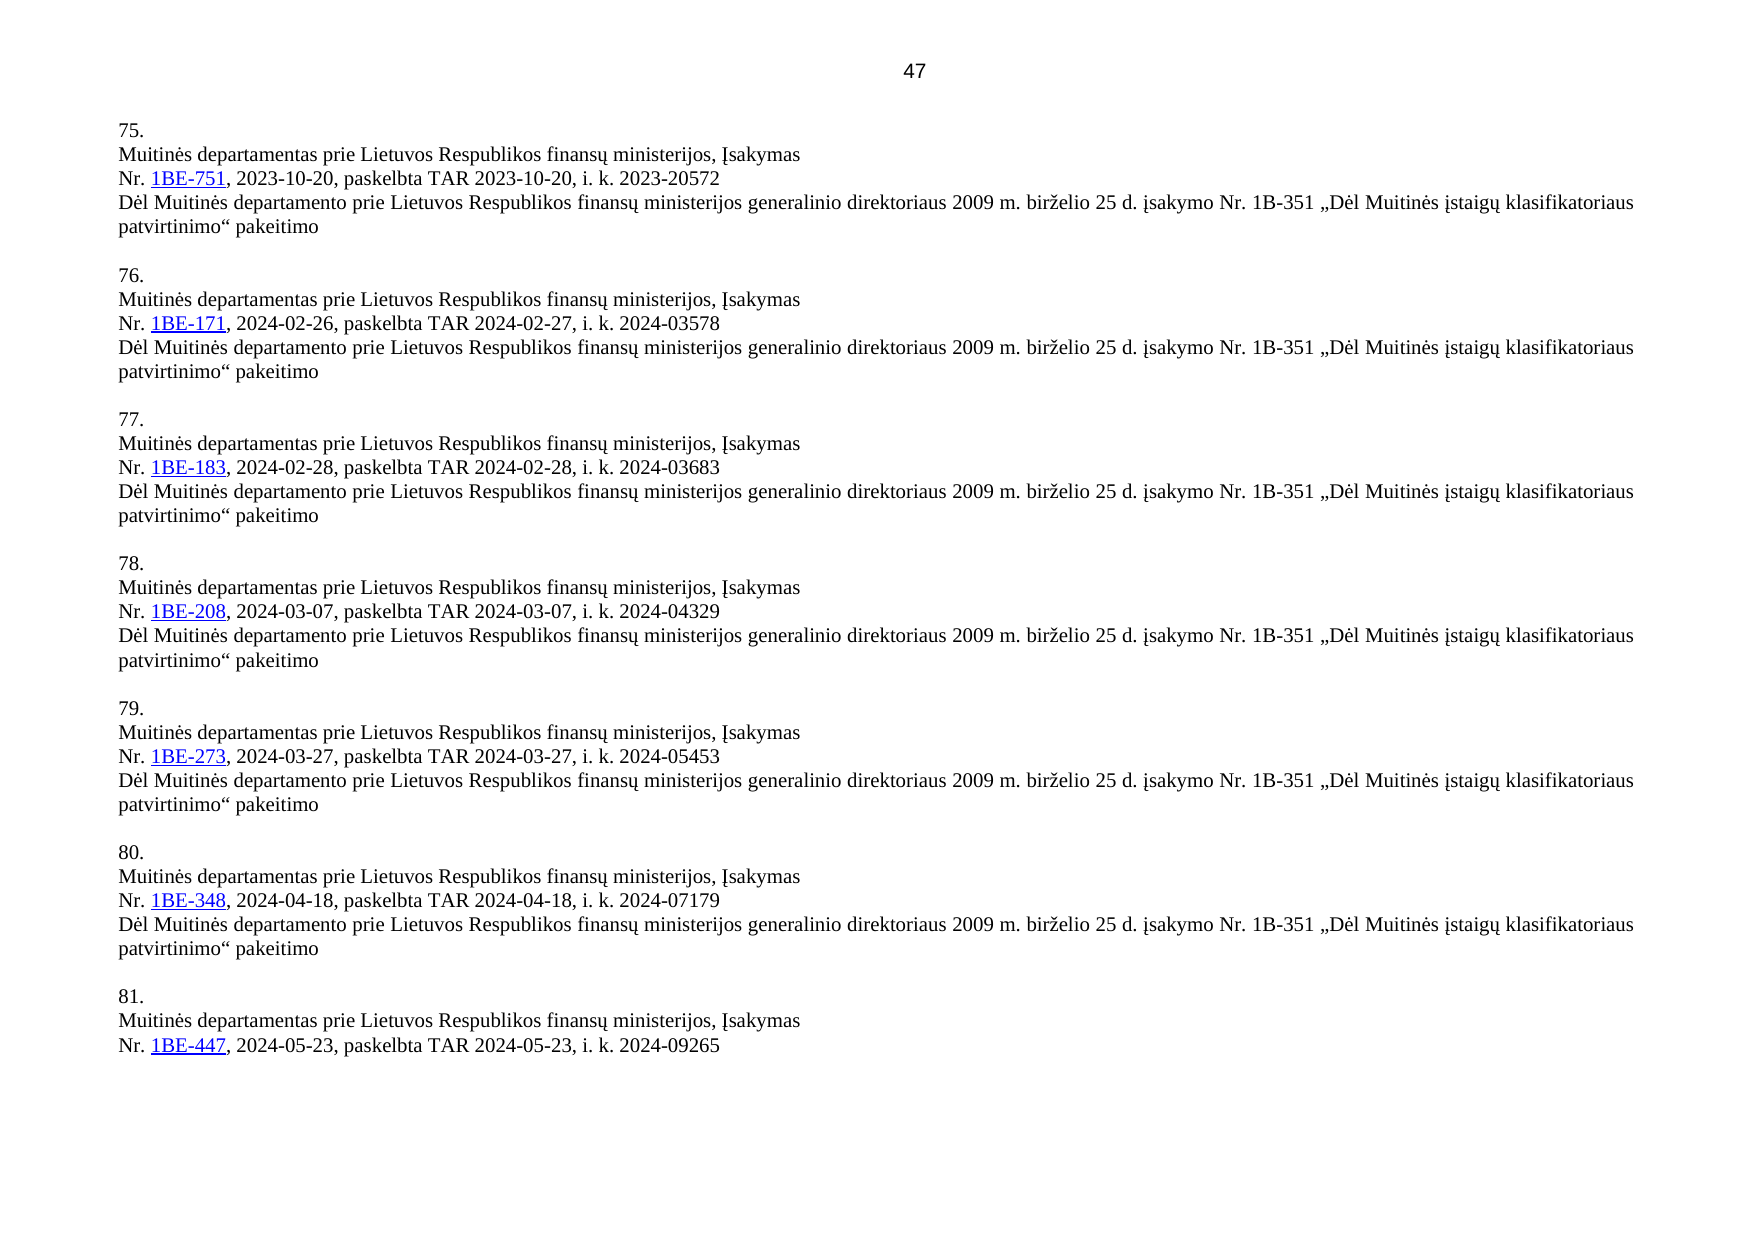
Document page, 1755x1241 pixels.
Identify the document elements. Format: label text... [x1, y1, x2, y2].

text 79. [118, 696, 1636, 720]
text Nr. 1BE-171, 2024-02-26, paskelbta TAR 2024-02-27, i. k. 2024-03578 [118, 311, 1636, 335]
text Nr. 1BE-183, 2024-02-28, paskelbta TAR 2024-02-28, i. k. 2024-03683 [118, 455, 1636, 479]
text Muitinės departamentas prie Lietuvos Respublikos finansų ministerijos, Įsakymas [118, 575, 1636, 599]
text Nr. 1BE-447, 2024-05-23, paskelbta TAR 2024-05-23, i. k. 2024-09265 [118, 1032, 1636, 1057]
text Nr. 1BE-208, 2024-03-07, paskelbta TAR 2024-03-07, i. k. 2024-04329 [118, 599, 1636, 623]
text 78. [118, 551, 1636, 575]
text Muitinės departamentas prie Lietuvos Respublikos finansų ministerijos, Įsakymas [118, 431, 1636, 455]
text 77. [118, 407, 1636, 431]
text 80. [118, 840, 1636, 864]
text Nr. 1BE-348, 2024-04-18, paskelbta TAR 2024-04-18, i. k. 2024-07179 [118, 888, 1636, 912]
text 75. [118, 118, 1636, 142]
text Dėl Muitinės departamento prie Lietuvos Respublikos finansų ministerijos generalinio direktoriaus 2009 m. birželio 25 d. įsakymo Nr. 1B-351 „Dėl Muitinės įstaigų klasifikatoriaus patvirtinimo“ pakeitimo [118, 479, 1636, 527]
text Dėl Muitinės departamento prie Lietuvos Respublikos finansų ministerijos generalinio direktoriaus 2009 m. birželio 25 d. įsakymo Nr. 1B-351 „Dėl Muitinės įstaigų klasifikatoriaus patvirtinimo“ pakeitimo [118, 768, 1636, 816]
text Nr. 1BE-751, 2023-10-20, paskelbta TAR 2023-10-20, i. k. 2023-20572 [118, 166, 1636, 190]
text Muitinės departamentas prie Lietuvos Respublikos finansų ministerijos, Įsakymas [118, 720, 1636, 744]
text Muitinės departamentas prie Lietuvos Respublikos finansų ministerijos, Įsakymas [118, 287, 1636, 311]
text Dėl Muitinės departamento prie Lietuvos Respublikos finansų ministerijos generalinio direktoriaus 2009 m. birželio 25 d. įsakymo Nr. 1B-351 „Dėl Muitinės įstaigų klasifikatoriaus patvirtinimo“ pakeitimo [118, 190, 1636, 238]
text Dėl Muitinės departamento prie Lietuvos Respublikos finansų ministerijos generalinio direktoriaus 2009 m. birželio 25 d. įsakymo Nr. 1B-351 „Dėl Muitinės įstaigų klasifikatoriaus patvirtinimo“ pakeitimo [118, 623, 1636, 672]
text Dėl Muitinės departamento prie Lietuvos Respublikos finansų ministerijos generalinio direktoriaus 2009 m. birželio 25 d. įsakymo Nr. 1B-351 „Dėl Muitinės įstaigų klasifikatoriaus patvirtinimo“ pakeitimo [118, 912, 1636, 960]
text 81. [118, 984, 1636, 1008]
text Muitinės departamentas prie Lietuvos Respublikos finansų ministerijos, Įsakymas [118, 142, 1636, 166]
text Muitinės departamentas prie Lietuvos Respublikos finansų ministerijos, Įsakymas [118, 864, 1636, 888]
text Muitinės departamentas prie Lietuvos Respublikos finansų ministerijos, Įsakymas [118, 1008, 1636, 1032]
text 76. [118, 262, 1636, 287]
text Nr. 1BE-273, 2024-03-27, paskelbta TAR 2024-03-27, i. k. 2024-05453 [118, 744, 1636, 768]
text Dėl Muitinės departamento prie Lietuvos Respublikos finansų ministerijos generalinio direktoriaus 2009 m. birželio 25 d. įsakymo Nr. 1B-351 „Dėl Muitinės įstaigų klasifikatoriaus patvirtinimo“ pakeitimo [118, 335, 1636, 383]
